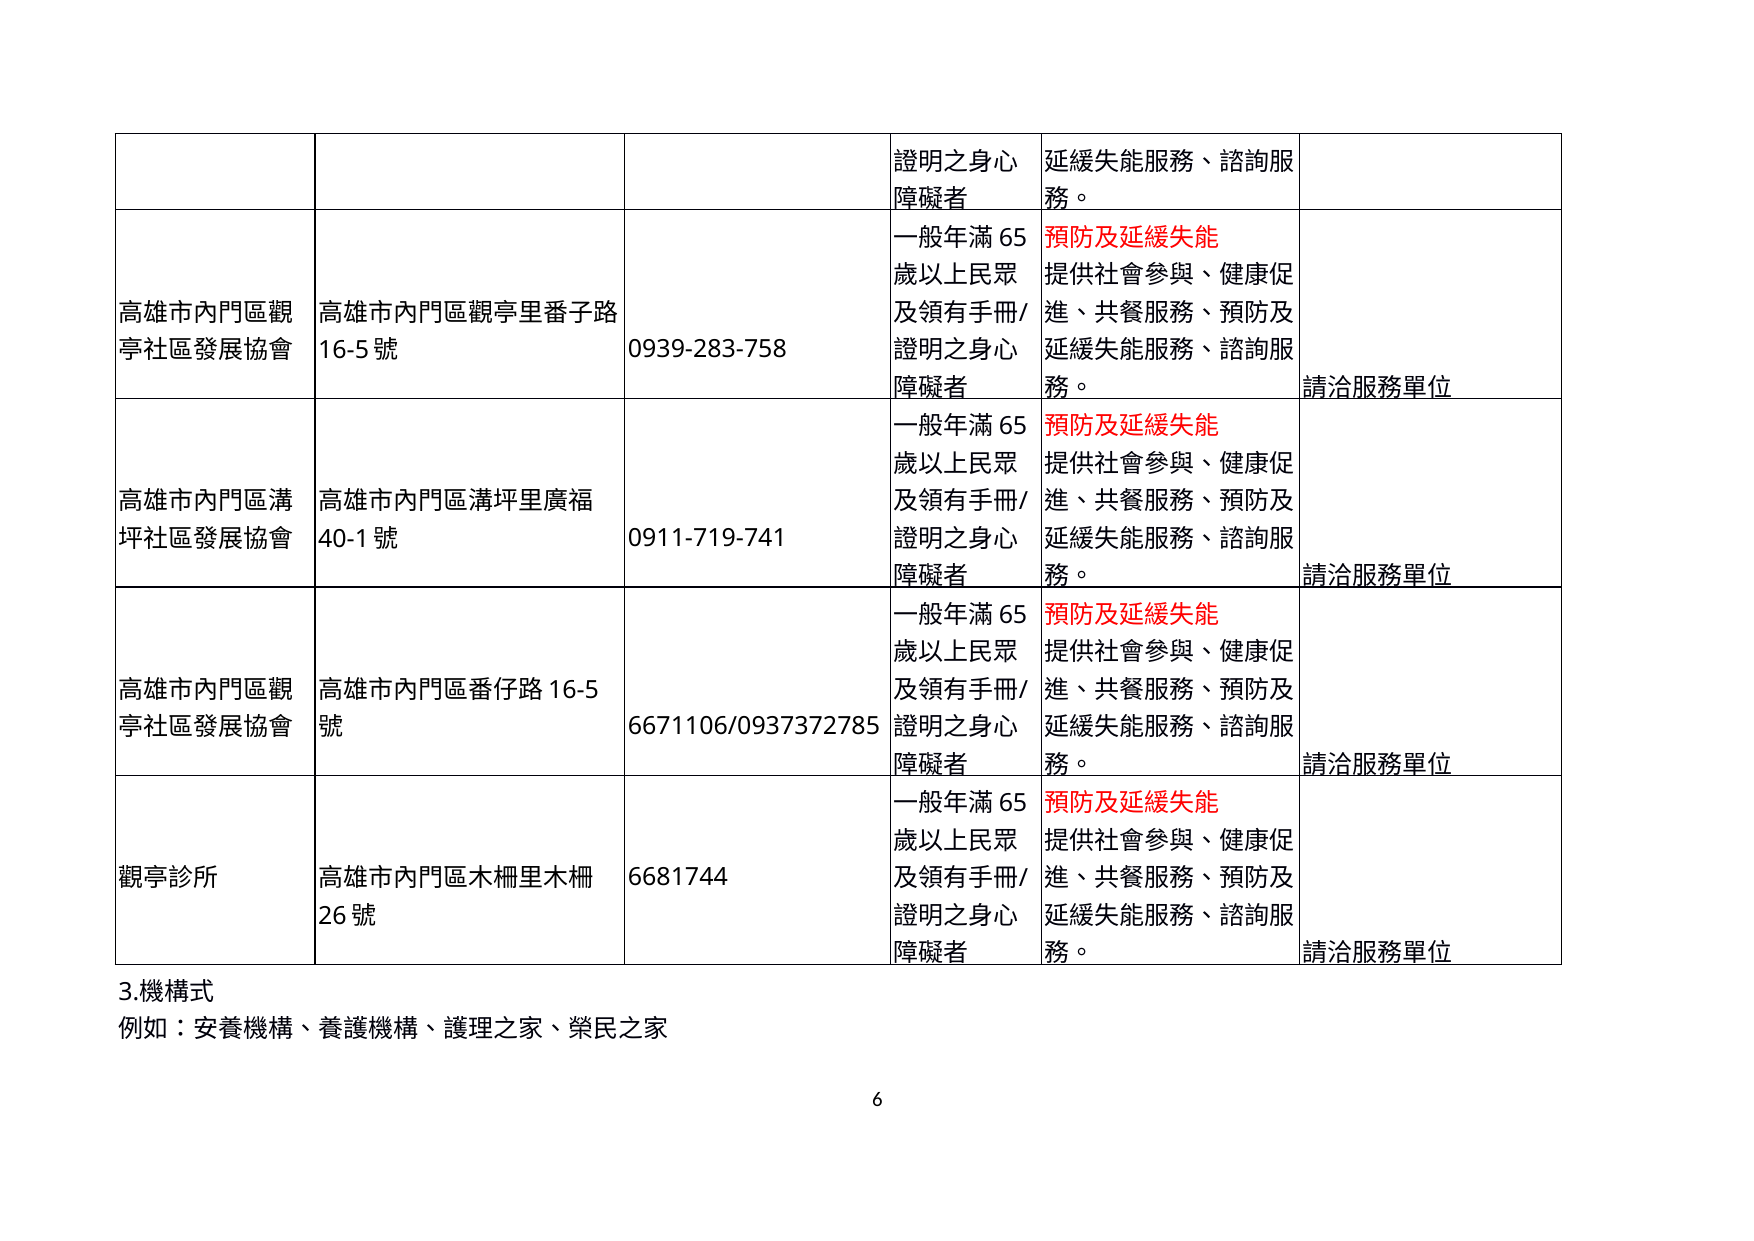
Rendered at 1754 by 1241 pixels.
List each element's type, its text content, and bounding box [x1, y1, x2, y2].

table_cell 高雄市內門區觀亭社區發展協會 [116, 210, 314, 398]
table_cell 高雄市內門區番仔路16-5號 [316, 588, 624, 775]
table_cell 預防及延緩失能 提供社會參與、健康促進、共餐服務、預防及延緩失能服務、諮詢服務。 [1042, 210, 1299, 398]
table_cell 證明之身心障礙者 [891, 134, 1041, 209]
table_cell 請洽服務單位 [1300, 776, 1561, 963]
table_cell 預防及延緩失能 提供社會參與、健康促進、共餐服務、預防及延緩失能服務、諮詢服務。 [1042, 588, 1299, 775]
table_cell 一般年滿65 歲以上民眾及領有手冊/證明之身心障礙者 [891, 776, 1041, 963]
table_cell 延緩失能服務、諮詢服務。 [1042, 134, 1299, 209]
table_cell 請洽服務單位 [1300, 210, 1561, 398]
table_cell [116, 134, 314, 209]
table_cell 高雄市內門區溝坪社區發展協會 [116, 399, 314, 586]
table_cell 一般年滿65 歲以上民眾及領有手冊/證明之身心障礙者 [891, 210, 1041, 398]
table_cell 0911-719-741 [625, 399, 890, 586]
table_cell 觀亭診所 [116, 776, 314, 963]
table_cell 高雄市內門區觀亭里番子路16-5號 [316, 210, 624, 398]
table_cell [316, 134, 624, 209]
table_cell 預防及延緩失能 提供社會參與、健康促進、共餐服務、預防及延緩失能服務、諮詢服務。 [1042, 776, 1299, 963]
table_cell [625, 134, 890, 209]
table_cell 一般年滿65 歲以上民眾及領有手冊/證明之身心障礙者 [891, 588, 1041, 775]
table_cell 6671106/0937372785 [625, 588, 890, 775]
table_cell 0939-283-758 [625, 210, 890, 398]
table_cell 高雄市內門區溝坪里廣福40-1號 [316, 399, 624, 586]
text 例如：安養機構、養護機構、護理之家、榮民之家 [118, 1002, 1636, 1039]
table_cell [1300, 134, 1561, 209]
table_cell 高雄市內門區觀亭社區發展協會 [116, 588, 314, 775]
table_cell 請洽服務單位 [1300, 588, 1561, 775]
table_cell 一般年滿65 歲以上民眾及領有手冊/證明之身心障礙者 [891, 399, 1041, 586]
table_cell 預防及延緩失能 提供社會參與、健康促進、共餐服務、預防及延緩失能服務、諮詢服務。 [1042, 399, 1299, 586]
text 3.機構式 [118, 964, 1636, 1002]
table_cell 高雄市內門區木柵里木柵26號 [316, 776, 624, 963]
table_cell 6681744 [625, 776, 890, 963]
table_cell 請洽服務單位 [1300, 399, 1561, 586]
